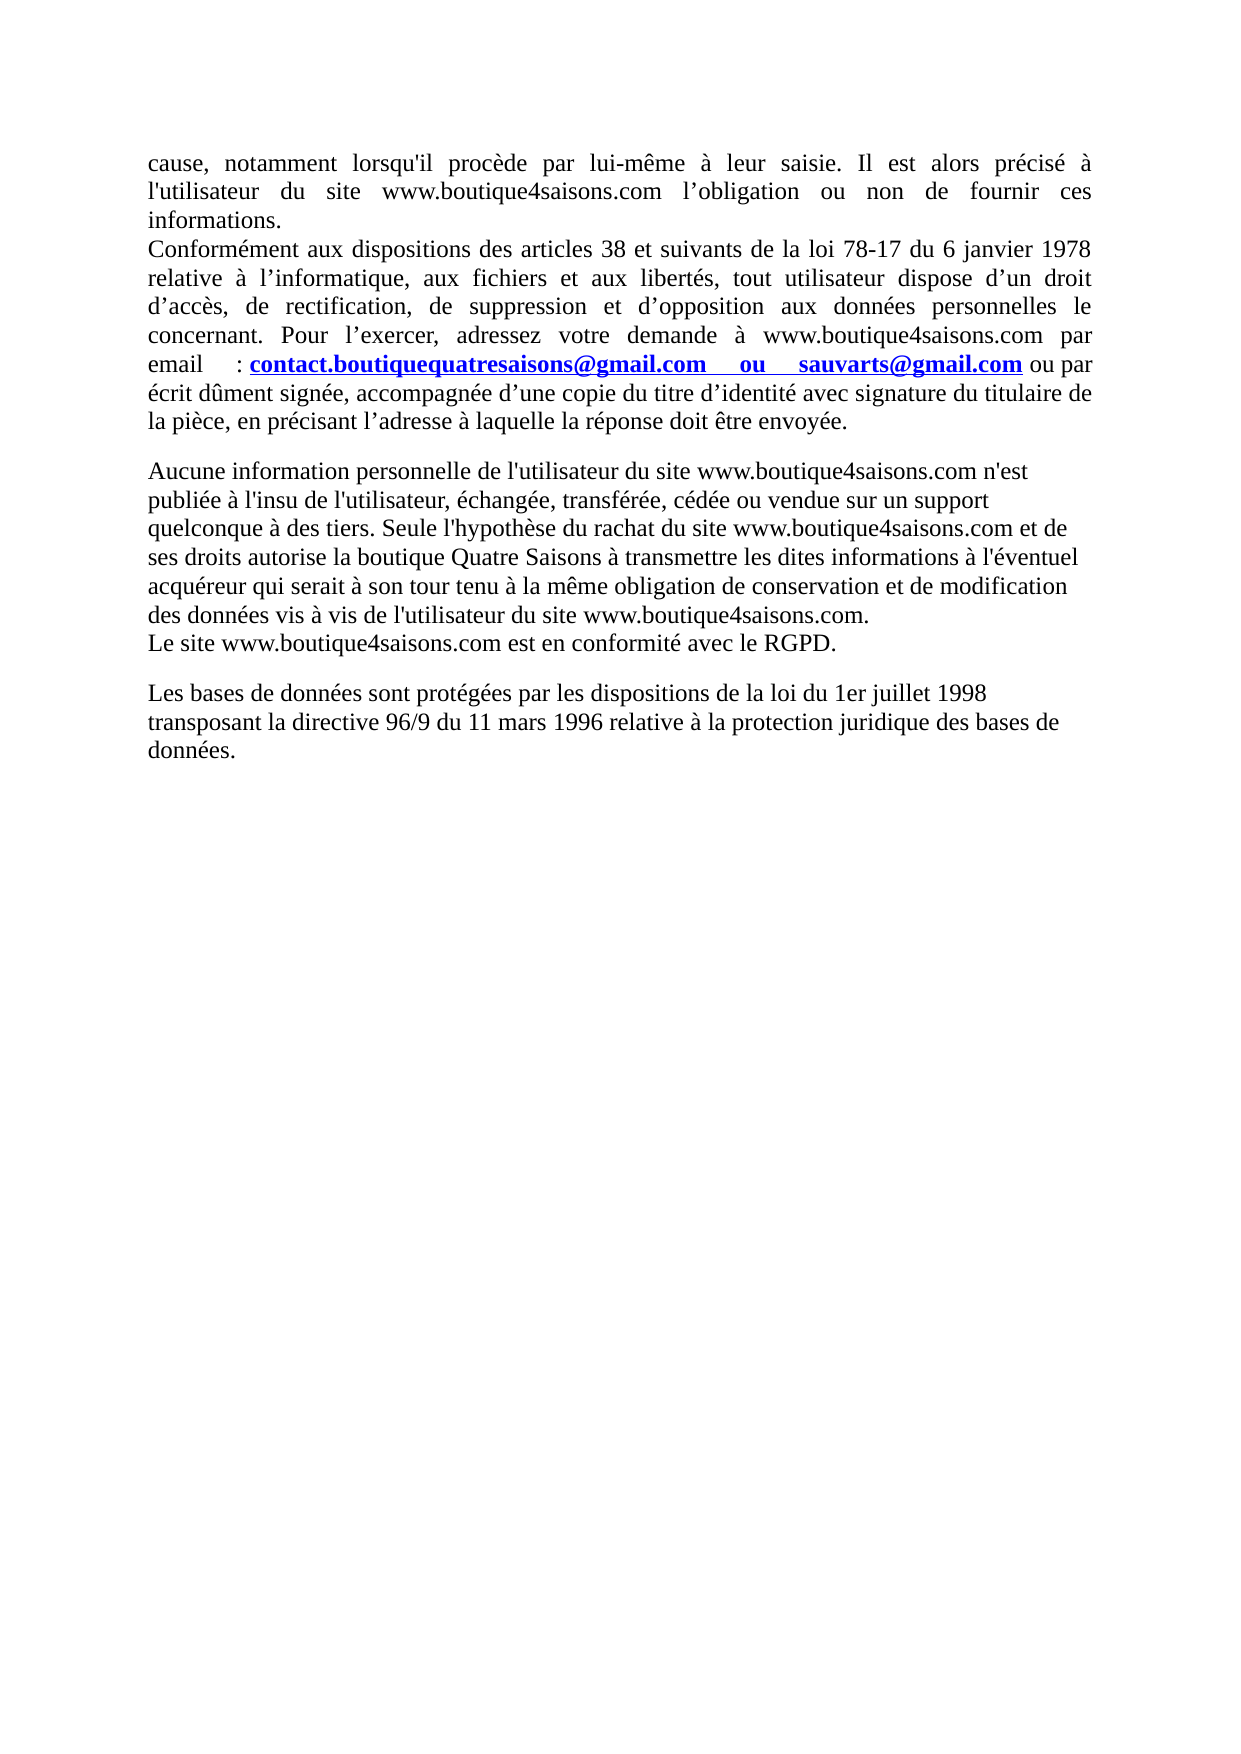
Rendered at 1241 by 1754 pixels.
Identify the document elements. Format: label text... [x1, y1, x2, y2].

text Les bases de données sont protégées par les dispositions de la loi du 1er juillet 1998 transposant la directive 96/9 du 11 mars 1996 relative à la protection juridique des bases de données. [148, 678, 1093, 764]
text cause, notamment lorsqu'il procède par lui-même à leur saisie. Il est alors précisé à l'utilisateur du site www.boutique4saisons.com l’obligation ou non de fournir ces informations. Conformément aux dispositions des articles 38 et suivants de la loi 78-17 du 6 janvier 1978 relative à l’informatique, aux fichiers et aux libertés, tout utilisateur dispose d’un droit d’accès, de rectification, de suppression et d’opposition aux données personnelles le concernant. Pour l’exercer, adressez votre demande à www.boutique4saisons.com par email : contact.boutiquequatresaisons@gmail.com ou sauvarts@gmail.com ou par écrit dûment signée, accompagnée d’une copie du titre d’identité avec signature du titulaire de la pièce, en précisant l’adresse à laquelle la réponse doit être envoyée. [148, 148, 1093, 435]
text Aucune information personnelle de l'utilisateur du site www.boutique4saisons.com n'est publiée à l'insu de l'utilisateur, échangée, transférée, cédée ou vendue sur un support quelconque à des tiers. Seule l'hypothèse du rachat du site www.boutique4saisons.com et de ses droits autorise la boutique Quatre Saisons à transmettre les dites informations à l'éventuel acquéreur qui serait à son tour tenu à la même obligation de conservation et de modification des données vis à vis de l'utilisateur du site www.boutique4saisons.com. Le site www.boutique4saisons.com est en conformité avec le RGPD. [148, 456, 1093, 657]
